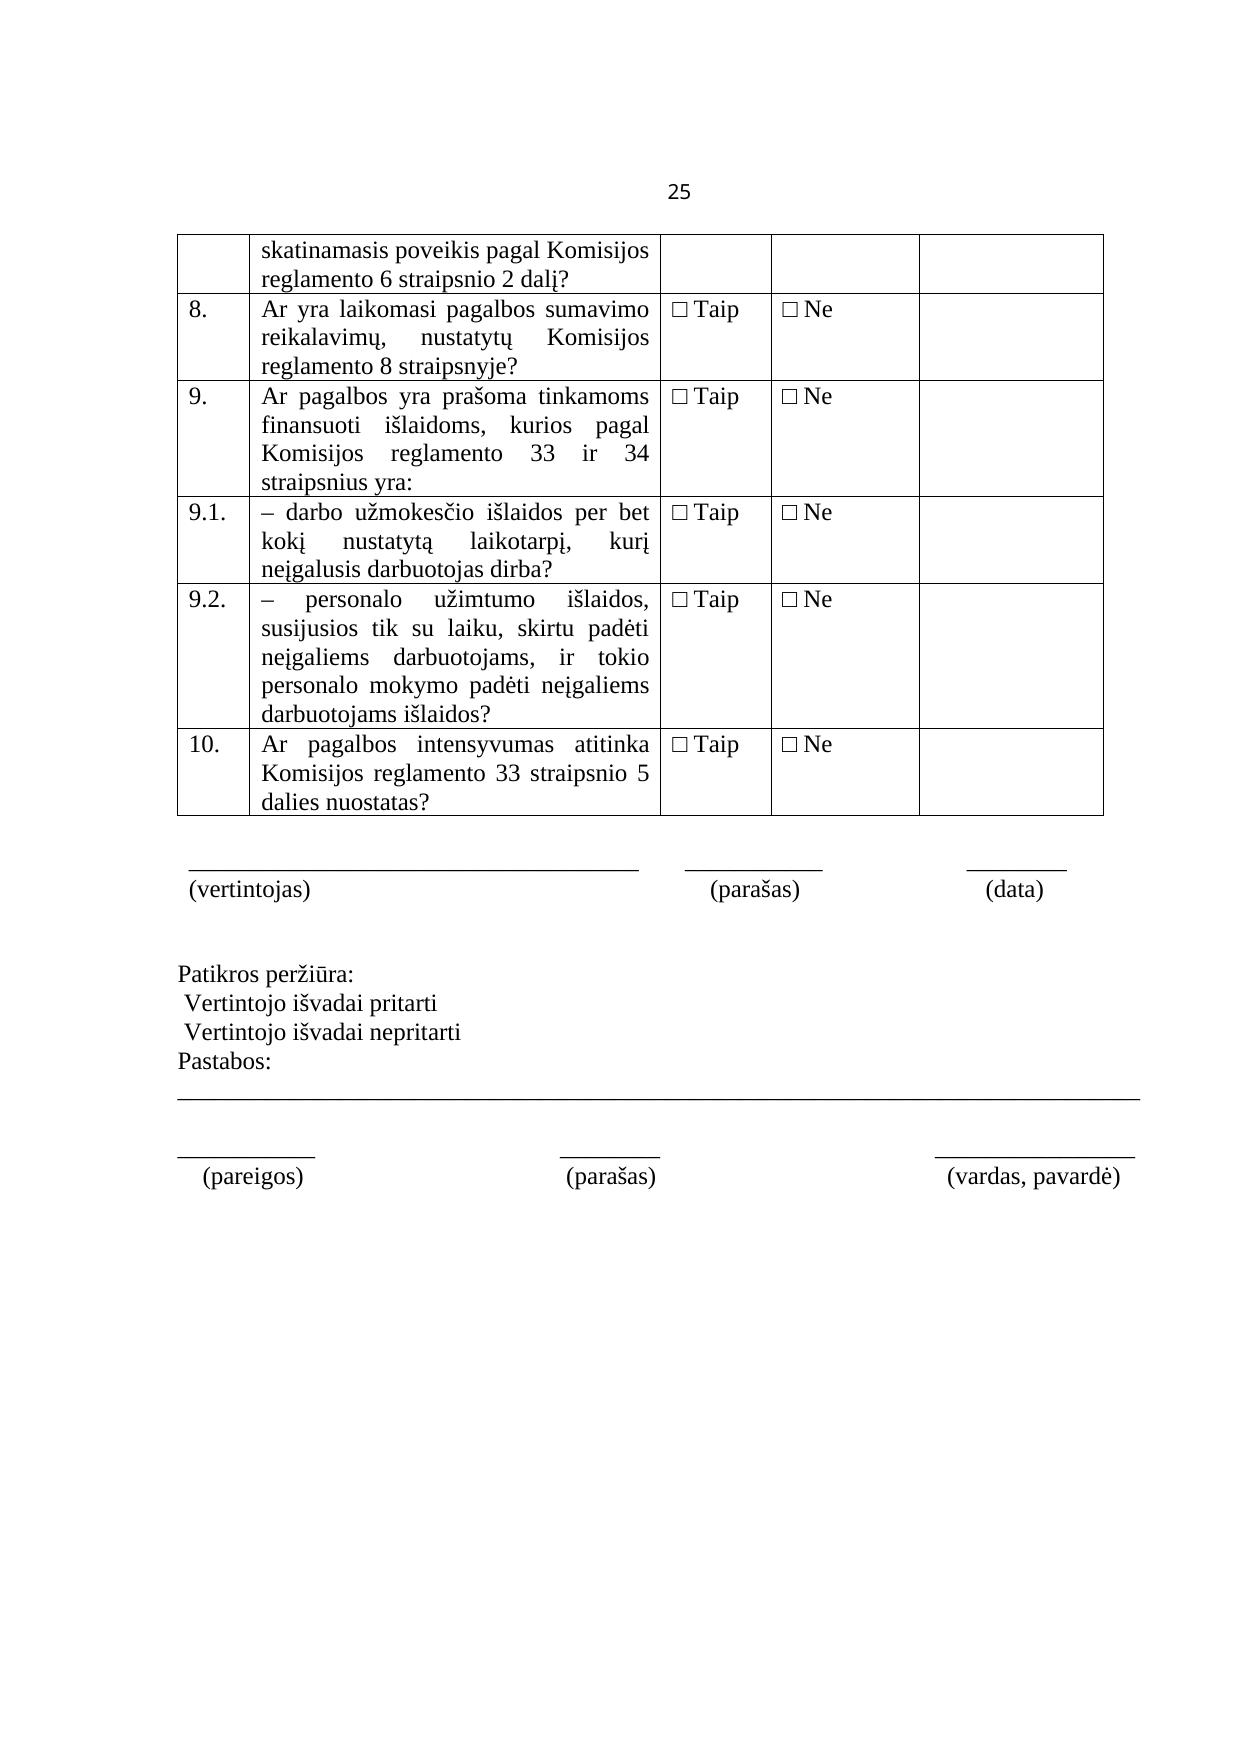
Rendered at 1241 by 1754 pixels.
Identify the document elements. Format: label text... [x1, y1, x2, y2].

text Vertintojo išvadai nepritarti [177, 1017, 1181, 1046]
table_cell ____________________________________ (vertintojas) [177, 816, 673, 903]
table_cell □ Taip [661, 584, 771, 728]
table_cell 9. [178, 381, 249, 496]
table_cell 9.1. [178, 497, 249, 583]
table_cell skatinamasis poveikis pagal Komisijos reglamento 6 straipsnio 2 dalį? [250, 235, 660, 293]
table_cell [178, 235, 249, 293]
table_cell □ Taip [661, 294, 771, 380]
table_cell Ar pagalbos yra prašoma tinkamoms finansuoti išlaidoms, kurios pagal Komisijos reglamento 33 ir 34 straipsnius yra: [250, 381, 660, 496]
table_cell [920, 584, 1103, 728]
table_cell [1104, 380, 1204, 496]
table_cell □ Ne [772, 584, 919, 728]
text Pastabos: _____________________________________________________________________________ [177, 1046, 1181, 1103]
table_cell [920, 497, 1103, 583]
table_cell □ Taip [661, 729, 771, 815]
table_cell [772, 235, 919, 293]
table_cell □ Taip [661, 381, 771, 496]
table_cell □ Ne [772, 294, 919, 380]
text Patikros peržiūra: [177, 959, 1181, 988]
table_cell [1104, 583, 1204, 728]
table_cell – personalo užimtumo išlaidos, susijusios tik su laiku, skirtu padėti neįgaliems darbuotojams, ir tokio personalo mokymo padėti neįgaliems darbuotojams išlaidos? [250, 584, 660, 728]
table_cell [1104, 728, 1204, 815]
table_cell [920, 294, 1103, 380]
table_cell ________ (data) [955, 815, 1204, 903]
table_cell Ar yra laikomasi pagalbos sumavimo reikalavimų, nustatytų Komisijos reglamento 8 straipsnyje? [250, 294, 660, 380]
table_cell [1104, 496, 1204, 583]
text ___________ ________ ________________ [177, 1132, 1181, 1161]
table_cell [920, 729, 1103, 815]
table_cell Ar pagalbos intensyvumas atitinka Komisijos reglamento 33 straipsnio 5 dalies nuostatas? [250, 729, 660, 815]
table_cell 10. [178, 729, 249, 815]
table_cell [920, 381, 1103, 496]
table_cell [920, 235, 1103, 293]
table_cell – darbo užmokesčio išlaidos per bet kokį nustatytą laikotarpį, kurį neįgalusis darbuotojas dirba? [250, 497, 660, 583]
table_cell [1104, 293, 1204, 380]
text (pareigos) (parašas) (vardas, pavardė) [177, 1161, 1181, 1189]
table_cell □ Ne [772, 729, 919, 815]
table_cell 9.2. [178, 584, 249, 728]
table_cell □ Ne [772, 497, 919, 583]
table_cell 8. [178, 294, 249, 380]
table_cell □ Ne [772, 381, 919, 496]
table_cell [661, 235, 771, 293]
table_cell [1104, 234, 1204, 293]
text Vertintojo išvadai pritarti [177, 988, 1181, 1017]
table_cell □ Taip [661, 497, 771, 583]
table_cell ___________ (parašas) [674, 816, 955, 903]
